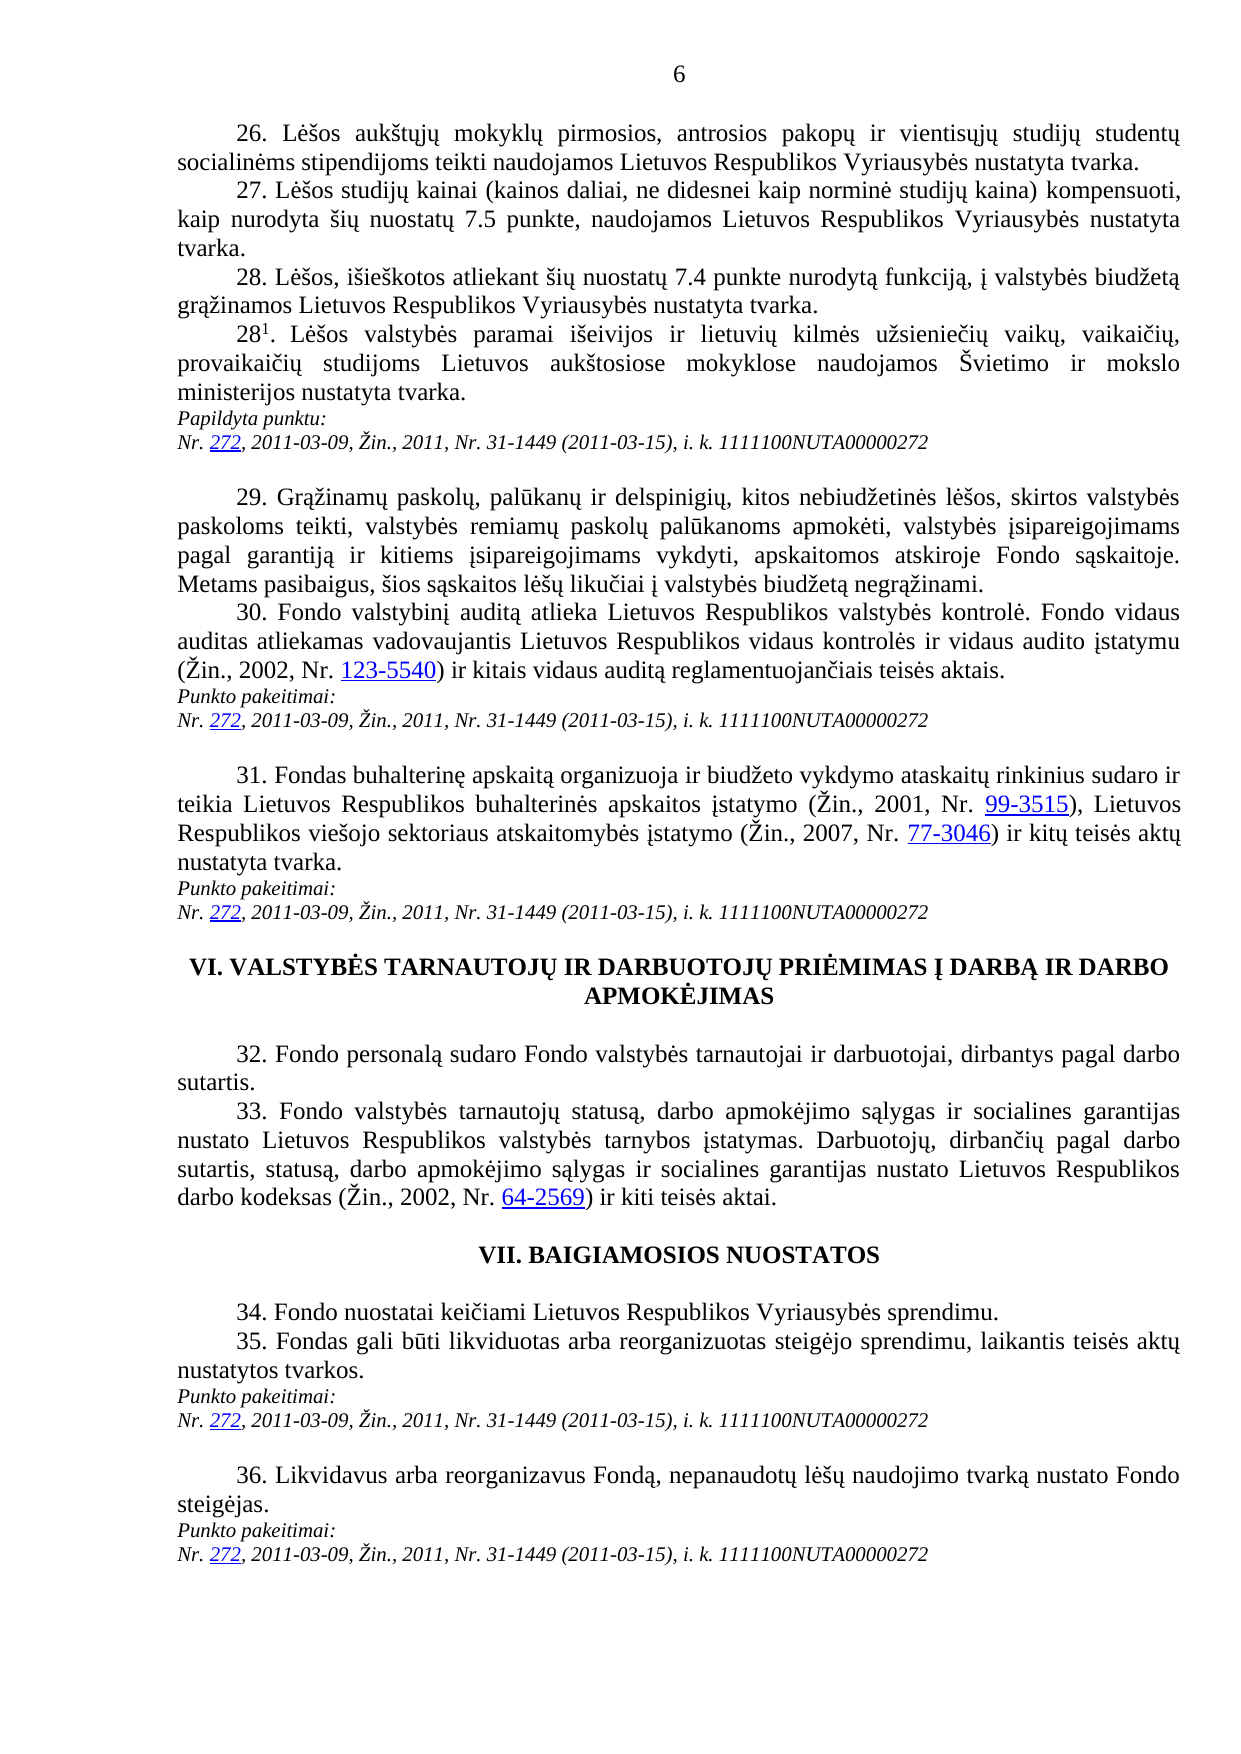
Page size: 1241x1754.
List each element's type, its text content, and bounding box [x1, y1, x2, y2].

text 36. Likvidavus arba reorganizavus Fondą, nepanaudotų lėšų naudojimo tvarką nustato Fondo steigėjas. [177, 1461, 1181, 1518]
text 33. Fondo valstybės tarnautojų statusą, darbo apmokėjimo sąlygas ir socialines garantijas nustato Lietuvos Respublikos valstybės tarnybos įstatymas. Darbuotojų, dirbančių pagal darbo sutartis, statusą, darbo apmokėjimo sąlygas ir socialines garantijas nustato Lietuvos Respublikos darbo kodeksas (Žin., 2002, Nr. 64-2569) ir kiti teisės aktai. [177, 1096, 1181, 1211]
text 26. Lėšos aukštųjų mokyklų pirmosios, antrosios pakopų ir vientisųjų studijų studentų socialinėms stipendijoms teikti naudojamos Lietuvos Respublikos Vyriausybės nustatyta tvarka. [177, 118, 1181, 176]
text 281. Lėšos valstybės paramai išeivijos ir lietuvių kilmės užsieniečių vaikų, vaikaičių, provaikaičių studijoms Lietuvos aukštosiose mokyklose naudojamos Švietimo ir mokslo ministerijos nustatyta tvarka. [177, 319, 1181, 406]
text Punkto pakeitimai: [177, 1518, 1181, 1542]
text Nr. 272, 2011-03-09, Žin., 2011, Nr. 31-1449 (2011-03-15), i. k. 1111100NUTA00000272 [177, 1542, 1181, 1566]
text 31. Fondas buhalterinę apskaitą organizuoja ir biudžeto vykdymo ataskaitų rinkinius sudaro ir teikia Lietuvos Respublikos buhalterinės apskaitos įstatymo (Žin., 2001, Nr. 99-3515), Lietuvos Respublikos viešojo sektoriaus atskaitomybės įstatymo (Žin., 2007, Nr. 77-3046) ir kitų teisės aktų nustatyta tvarka. [177, 761, 1181, 876]
text vi. valstybės tarnautojų ir darbuotojų priėmimas į darbą ir darbo apmokėjimas [177, 952, 1181, 1010]
text 32. Fondo personalą sudaro Fondo valstybės tarnautojai ir darbuotojai, dirbantys pagal darbo sutartis. [177, 1039, 1181, 1096]
text 27. Lėšos studijų kainai (kainos daliai, ne didesnei kaip norminė studijų kaina) kompensuoti, kaip nurodyta šių nuostatų 7.5 punkte, naudojamos Lietuvos Respublikos Vyriausybės nustatyta tvarka. [177, 176, 1181, 262]
text 28. Lėšos, išieškotos atliekant šių nuostatų 7.4 punkte nurodytą funkciją, į valstybės biudžetą grąžinamos Lietuvos Respublikos Vyriausybės nustatyta tvarka. [177, 262, 1181, 319]
text Nr. 272, 2011-03-09, Žin., 2011, Nr. 31-1449 (2011-03-15), i. k. 1111100NUTA00000272 [177, 899, 1181, 924]
text Nr. 272, 2011-03-09, Žin., 2011, Nr. 31-1449 (2011-03-15), i. k. 1111100NUTA00000272 [177, 708, 1181, 732]
text Nr. 272, 2011-03-09, Žin., 2011, Nr. 31-1449 (2011-03-15), i. k. 1111100NUTA00000272 [177, 1408, 1181, 1432]
text 29. Grąžinamų paskolų, palūkanų ir delspinigių, kitos nebiudžetinės lėšos, skirtos valstybės paskoloms teikti, valstybės remiamų paskolų palūkanoms apmokėti, valstybės įsipareigojimams pagal garantiją ir kitiems įsipareigojimams vykdyti, apskaitomos atskiroje Fondo sąskaitoje. Metams pasibaigus, šios sąskaitos lėšų likučiai į valstybės biudžetą negrąžinami. [177, 482, 1181, 597]
text Punkto pakeitimai: [177, 1384, 1181, 1408]
text vii. baigiamosios nuostatos [177, 1240, 1181, 1269]
text Punkto pakeitimai: [177, 876, 1181, 899]
text 34. Fondo nuostatai keičiami Lietuvos Respublikos Vyriausybės sprendimu. [177, 1297, 1181, 1326]
text Punkto pakeitimai: [177, 684, 1181, 708]
text Nr. 272, 2011-03-09, Žin., 2011, Nr. 31-1449 (2011-03-15), i. k. 1111100NUTA00000272 [177, 429, 1181, 454]
text Papildyta punktu: [177, 406, 1181, 429]
text 35. Fondas gali būti likviduotas arba reorganizuotas steigėjo sprendimu, laikantis teisės aktų nustatytos tvarkos. [177, 1326, 1181, 1384]
text 30. Fondo valstybinį auditą atlieka Lietuvos Respublikos valstybės kontrolė. Fondo vidaus auditas atliekamas vadovaujantis Lietuvos Respublikos vidaus kontrolės ir vidaus audito įstatymu (Žin., 2002, Nr. 123-5540) ir kitais vidaus auditą reglamentuojančiais teisės aktais. [177, 597, 1181, 684]
